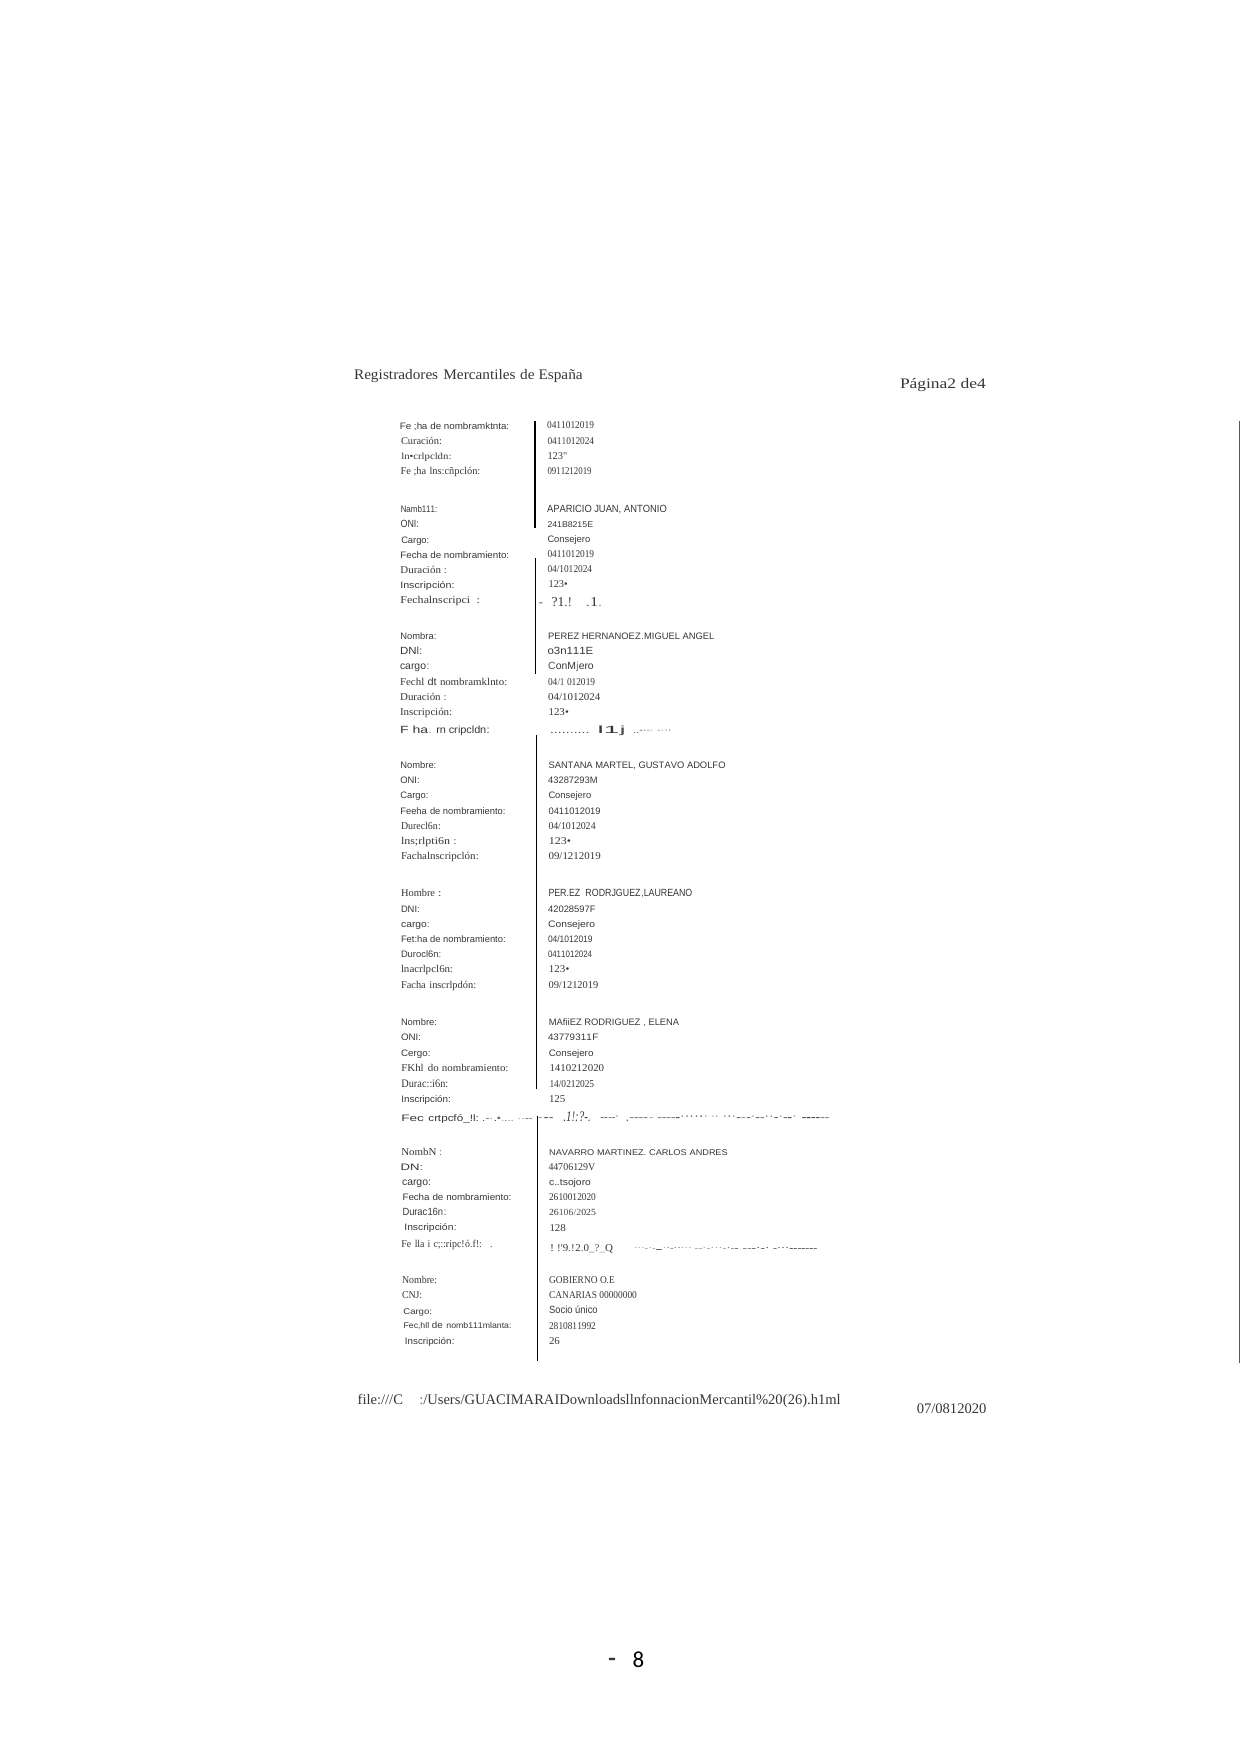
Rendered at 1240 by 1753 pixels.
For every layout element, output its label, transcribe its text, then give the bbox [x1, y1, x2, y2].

text Cargo: [400, 790, 536, 801]
text file:///C :/Users/GUACIMARAIDownloadsllnfonnacionMercantil%20(26).h1ml [357, 1391, 843, 1408]
text PEREZ HERNANOEZ.MIGUEL ANGEL [536, 630, 1064, 641]
text 123• [537, 964, 1064, 975]
text Durac16n: [175, 1206, 446, 1218]
text 123" [547, 450, 1064, 462]
text Registradores Mercantiles de España [354, 366, 584, 383]
text 0411012019 [547, 548, 1064, 560]
text Consejero [537, 1047, 1064, 1058]
text c..tsojoro [549, 1177, 1064, 1188]
text Namb111: [175, 503, 437, 514]
text Durac::i6n: [401, 1076, 536, 1089]
text Nombre: CNJ: [402, 1274, 439, 1301]
text ONI: [400, 774, 536, 785]
text cargo: [400, 660, 535, 672]
text 09/1212019 [537, 978, 1064, 990]
text 42028597F [537, 903, 1064, 914]
text Fachalnscripclón: [401, 850, 536, 862]
text 123• [537, 834, 1064, 847]
text Fe ;ha de nombramktnta: [175, 420, 509, 431]
text Facha inscrlpdón: [401, 978, 536, 990]
text lnacrlpcl6n: [401, 964, 536, 975]
text 43287293M [537, 774, 1064, 785]
text Duración : 04/1012024 [400, 691, 1064, 703]
text Duración : Inscripción: Fechalnscripci : [400, 564, 480, 606]
text Consejero [537, 790, 1064, 801]
text GOBIERNO O.E CANARIAS 00000000 [549, 1274, 664, 1301]
text ln•crlpcldn: [175, 451, 451, 462]
text DN: [175, 1162, 423, 1172]
text 26106/2025 [549, 1207, 1064, 1218]
text Página2 de4 [900, 374, 1064, 391]
text 26 [549, 1335, 1064, 1347]
text Consejero [537, 918, 1064, 929]
text 0911212019 [547, 465, 1064, 477]
text Hombre : [401, 887, 536, 899]
text Cargo: [175, 534, 429, 545]
text 0411012019 [537, 806, 1064, 816]
text ! !'9.!2.0_?_Q ···-·-··-····· --·-···-·-- ---·-· -···------- [550, 1241, 1064, 1253]
text ONI: [401, 1032, 536, 1043]
text 128 [549, 1222, 1064, 1234]
text 43779311F [537, 1032, 1064, 1043]
text Curación: [175, 435, 442, 447]
text PER.EZ RODRJGUEZ,LAUREANO [537, 887, 1064, 899]
text cargo: [175, 1176, 431, 1188]
text Fet:ha de nombramiento: 04/1012019 Durocl6n: 0411012024 [537, 934, 594, 959]
text 44706129V [548, 1161, 1064, 1173]
text Cergo: [401, 1047, 536, 1058]
text Inscripción: [175, 1222, 456, 1233]
text 241B8215E [547, 520, 1064, 529]
text Socio único [549, 1304, 1064, 1316]
text cargo: [401, 918, 536, 929]
text ConMjero [536, 660, 1064, 672]
text Inscripción: [175, 1336, 454, 1347]
text F ha. rn cripcldn: .......... l1j ..-·-· -··· [400, 723, 1064, 736]
text Nombra: [400, 630, 535, 641]
text lns;rlpti6n : [401, 834, 536, 847]
text Inscripción: 125 [401, 1092, 1064, 1104]
text o3n111E [536, 645, 1064, 657]
text Nombre: [401, 1016, 536, 1027]
text Fecha de nombramiento: [175, 1192, 511, 1202]
text Fe lla i c;::ripc!ó.f!: . [175, 1237, 492, 1249]
text ONI: [175, 518, 419, 530]
text MAfiiEZ RODRIGUEZ , ELENA [537, 1016, 1064, 1027]
text Durecl6n: [401, 819, 536, 832]
text Fe ;ha lns:cñpclón: [175, 465, 480, 477]
text 09/1212019 [537, 850, 1064, 862]
text Nombre: [400, 759, 536, 770]
text FKhl do nombramiento: [401, 1062, 536, 1074]
text 1410212020 [537, 1062, 1064, 1074]
text Fec crtpcfó_!l: .-·.•.... ··-- --- .1!:?-. ----· .----- -----······ ·· ···---·--··-·--· ------ [401, 1108, 1064, 1124]
text NAVARRO MARTINEZ. CARLOS ANDRES [549, 1147, 1064, 1157]
text DNl: [400, 645, 535, 657]
text Fet:ha de nombramiento: 04/1012019 Durocl6n: 0411012024 [401, 934, 536, 959]
text 14/0212025 [537, 1076, 1064, 1089]
text 0411012019 [547, 419, 1064, 431]
text Fechl dt nombramklnto: 04/1 012019 [400, 675, 1064, 687]
text Feeha de nombramiento: [400, 806, 536, 816]
text Cargo: [175, 1306, 432, 1316]
text - ?1.! .1. [538, 593, 1064, 609]
text 0411012024 [547, 435, 1064, 447]
text APARICIO JUAN, ANTONIO [547, 503, 1064, 515]
text 2810811992 [549, 1320, 1064, 1332]
text DNI: [401, 903, 536, 914]
text Fecha de nombramiento: [175, 549, 509, 560]
text 2610012020 [549, 1191, 1064, 1203]
text 04/1012024 [547, 563, 1064, 575]
text 04/1012024 [537, 819, 1064, 832]
text Inscripción: 123• [400, 706, 1064, 718]
text 07/0812020 [917, 1400, 1064, 1417]
text NombN : [175, 1145, 442, 1157]
text SANTANA MARTEL, GUSTAVO ADOLFO [537, 759, 1064, 770]
text Fec,hll de nomb111mlanta: [175, 1320, 511, 1331]
text Consejero [547, 534, 1064, 544]
text 123• [548, 578, 1064, 590]
